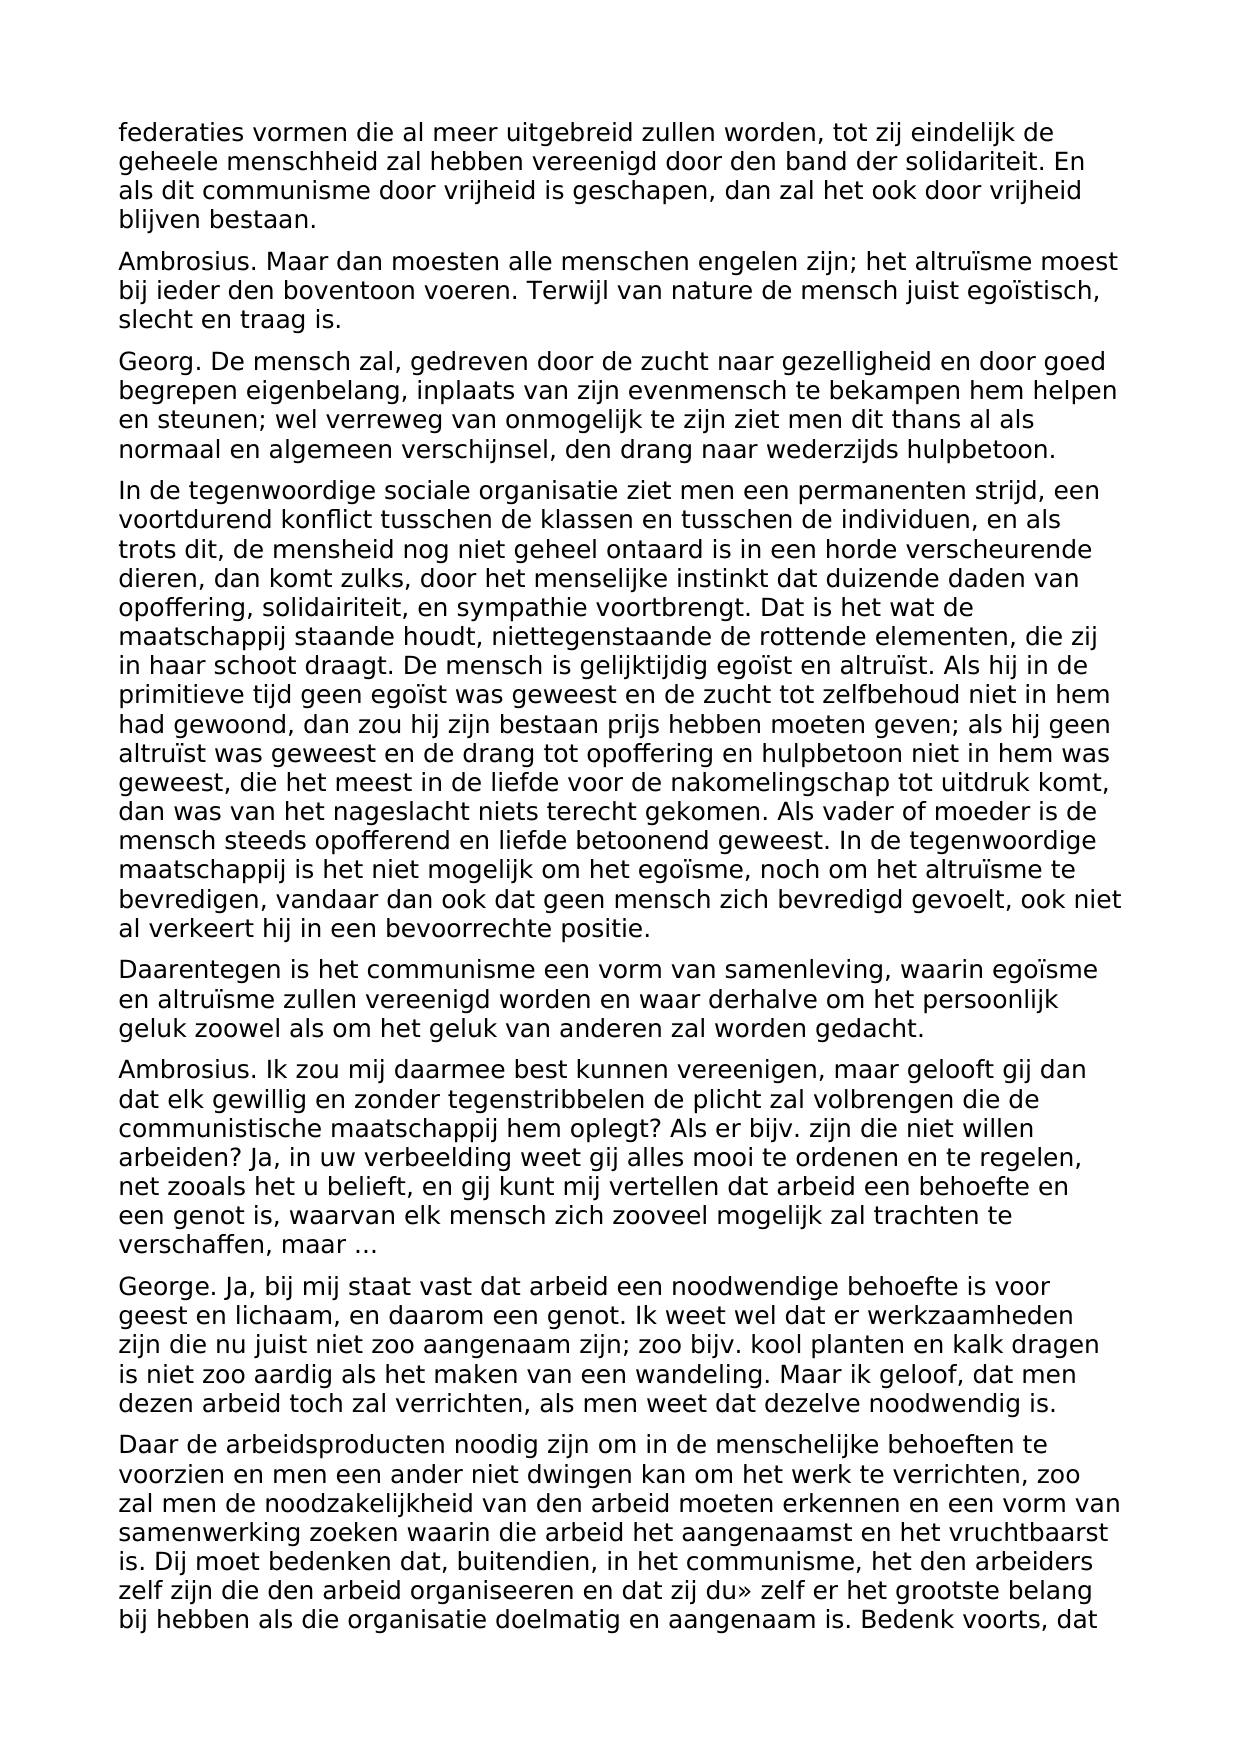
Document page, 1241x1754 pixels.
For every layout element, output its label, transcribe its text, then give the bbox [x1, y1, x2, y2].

text George. Ja, bij mij staat vast dat arbeid een noodwendige behoefte is voor geest en lichaam, en daarom een genot. Ik weet wel dat er werkzaamheden zijn die nu juist niet zoo aangenaam zijn; zoo bijv. kool planten en kalk dragen is niet zoo aardig als het maken van een wandeling. Maar ik geloof, dat men dezen arbeid toch zal verrichten, als men weet dat dezelve noodwendig is. [118, 1272, 1122, 1418]
text Daar de arbeidsproducten noodig zijn om in de menschelijke behoeften te voorzien en men een ander niet dwingen kan om het werk te verrichten, zoo zal men de noodzakelijkheid van den arbeid moeten erkennen en een vorm van samenwerking zoeken waarin die arbeid het aangenaamst en het vruchtbaarst is. Dij moet bedenken dat, buitendien, in het communisme, het den arbeiders zelf zijn die den arbeid organiseeren en dat zij du» zelf er het grootste belang bij hebben als die organisatie doelmatig en aangenaam is. Bedenk voorts, dat [118, 1431, 1122, 1635]
text In de tegenwoordige sociale organisatie ziet men een permanenten strijd, een voortdurend konflict tusschen de klassen en tusschen de individuen, en als trots dit, de mensheid nog niet geheel ontaard is in een horde verscheurende dieren, dan komt zulks, door het menselijke instinkt dat duizende daden van opoffering, solidairiteit, en sympathie voortbrengt. Dat is het wat de maatschappij staande houdt, niettegenstaande de rottende elementen, die zij in haar schoot draagt. De mensch is gelijktijdig egoïst en altruïst. Als hij in de primitieve tijd geen egoïst was geweest en de zucht tot zelfbehoud niet in hem had gewoond, dan zou hij zijn bestaan prijs hebben moeten geven; als hij geen altruïst was geweest en de drang tot opoffering en hulpbetoon niet in hem was geweest, die het meest in de liefde voor de nakomelingschap tot uitdruk komt, dan was van het nageslacht niets terecht gekomen. Als vader of moeder is de mensch steeds opofferend en liefde betoonend geweest. In de tegenwoordige maatschappij is het niet mogelijk om het egoïsme, noch om het altruïsme te bevredigen, vandaar dan ook dat geen mensch zich bevredigd gevoelt, ook niet al verkeert hij in een bevoorrechte positie. [118, 476, 1122, 943]
text Ambrosius. Ik zou mij daarmee best kunnen vereenigen, maar gelooft gij dan dat elk gewillig en zonder tegenstribbelen de plicht zal volbrengen die de communistische maatschappij hem oplegt? Als er bijv. zijn die niet willen arbeiden? Ja, in uw verbeelding weet gij alles mooi te ordenen en te regelen, net zooals het u belieft, en gij kunt mij vertellen dat arbeid een behoefte en een genot is, waarvan elk mensch zich zooveel mogelijk zal trachten te verschaffen, maar ... [118, 1056, 1122, 1260]
text Ambrosius. Maar dan moesten alle menschen engelen zijn; het altruïsme moest bij ieder den boventoon voeren. Terwijl van nature de mensch juist egoïstisch, slecht en traag is. [118, 247, 1122, 335]
text Daarentegen is het communisme een vorm van samenleving, waarin egoïsme en altruïsme zullen vereenigd worden en waar derhalve om het persoonlijk geluk zoowel als om het geluk van anderen zal worden gedacht. [118, 956, 1122, 1043]
text federaties vormen die al meer uitgebreid zullen worden, tot zij eindelijk de geheele menschheid zal hebben vereenigd door den band der solidariteit. En als dit communisme door vrijheid is geschapen, dan zal het ook door vrijheid blijven bestaan. [118, 118, 1122, 235]
text Georg. De mensch zal, gedreven door de zucht naar gezelligheid en door goed begrepen eigenbelang, inplaats van zijn evenmensch te bekampen hem helpen en steunen; wel verreweg van onmogelijk te zijn ziet men dit thans al als normaal en algemeen verschijnsel, den drang naar wederzijds hulpbetoon. [118, 347, 1122, 464]
